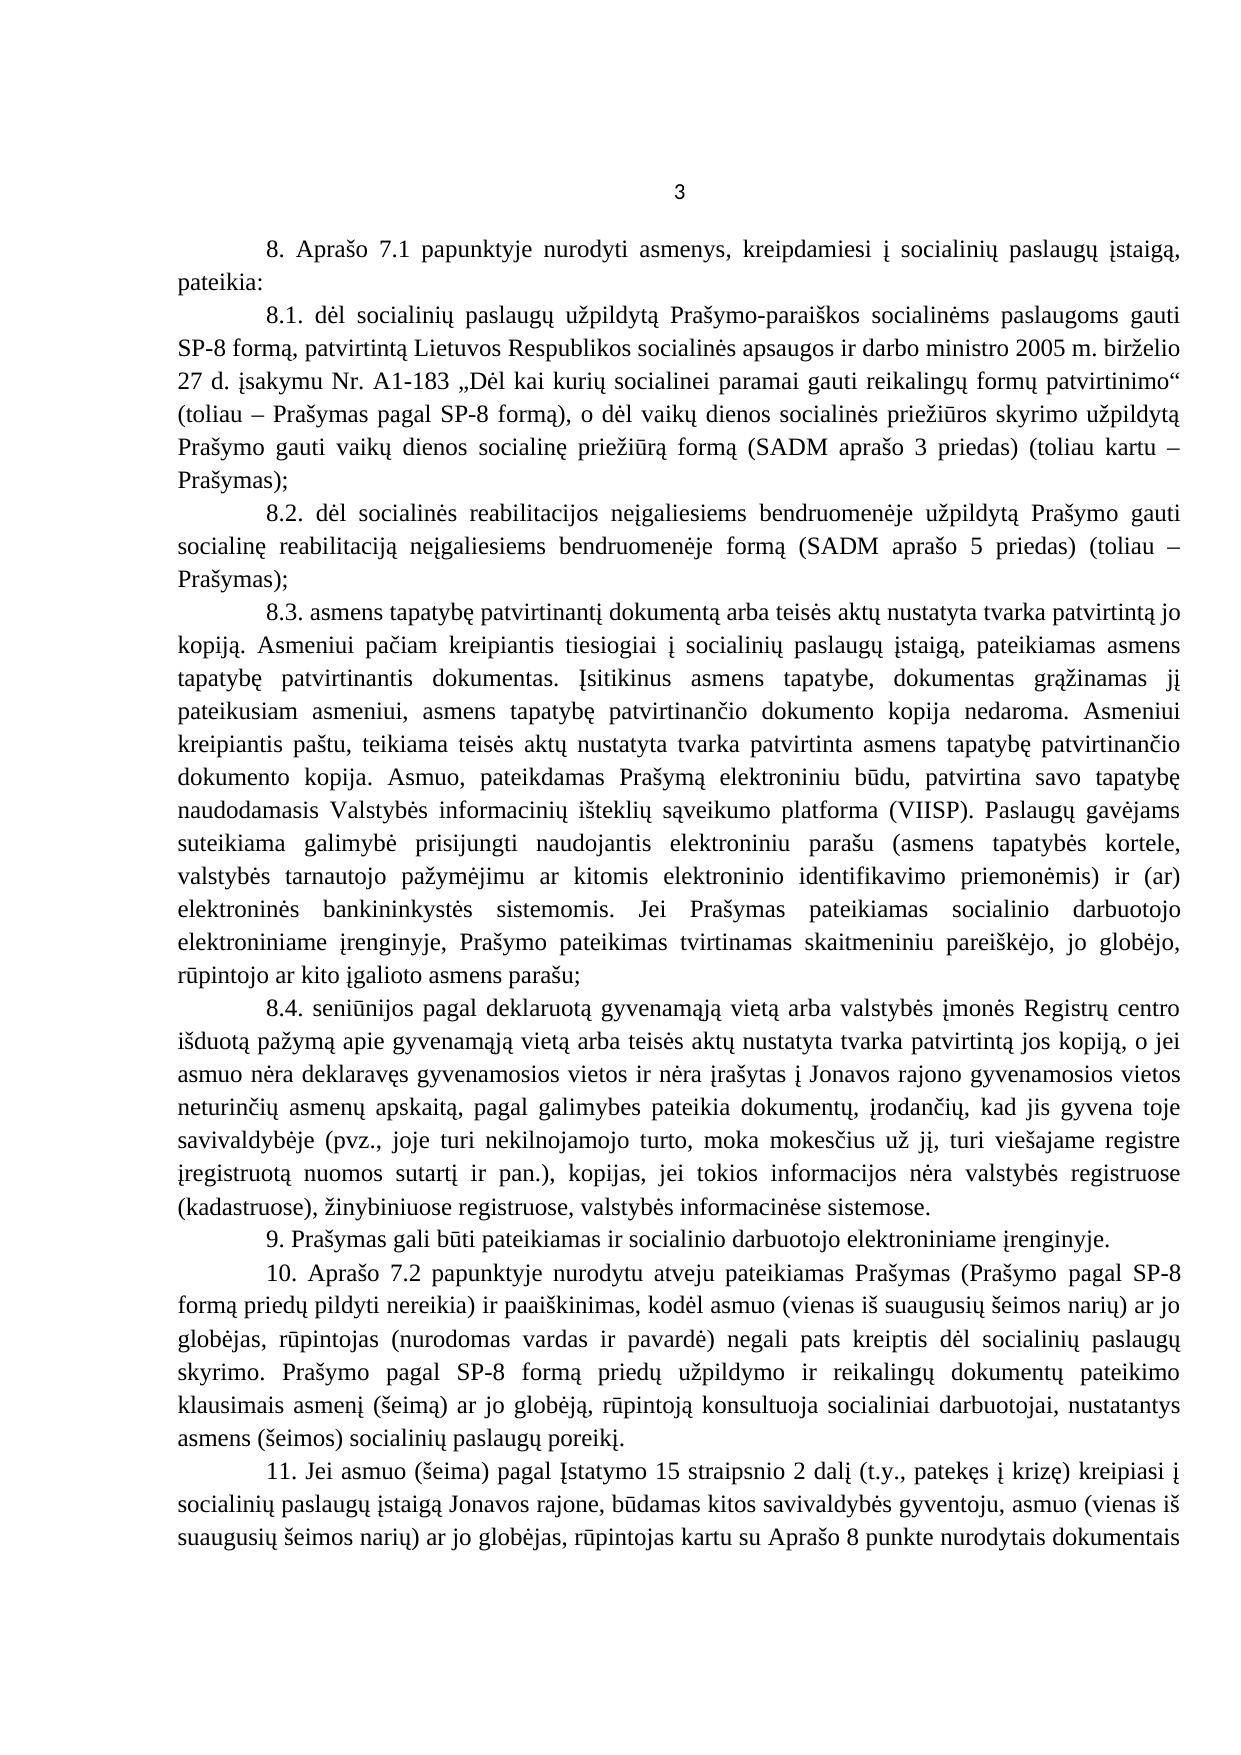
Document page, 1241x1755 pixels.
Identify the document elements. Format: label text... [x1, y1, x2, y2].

text 8. Aprašo 7.1 papunktyje nurodyti asmenys, kreipdamiesi į socialinių paslaugų įstaigą, pateikia: [177, 234, 1181, 296]
text 11. Jei asmuo (šeima) pagal Įstatymo 15 straipsnio 2 dalį (t.y., patekęs į krizę) kreipiasi į socialinių paslaugų įstaigą Jonavos rajone, būdamas kitos savivaldybės gyventoju, asmuo (vienas iš suaugusių šeimos narių) ar jo globėjas, rūpintojas kartu su Aprašo 8 punkte nurodytais dokumentais [177, 1456, 1181, 1551]
text 8.3. asmens tapatybę patvirtinantį dokumentą arba teisės aktų nustatyta tvarka patvirtintą jo kopiją. Asmeniui pačiam kreipiantis tiesiogiai į socialinių paslaugų įstaigą, pateikiamas asmens tapatybę patvirtinantis dokumentas. Įsitikinus asmens tapatybe, dokumentas grąžinamas jį pateikusiam asmeniui, asmens tapatybę patvirtinančio dokumento kopija nedaroma. Asmeniui kreipiantis paštu, teikiama teisės aktų nustatyta tvarka patvirtinta asmens tapatybę patvirtinančio dokumento kopija. Asmuo, pateikdamas Prašymą elektroniniu būdu, patvirtina savo tapatybę naudodamasis Valstybės informacinių išteklių sąveikumo platforma (VIISP). Paslaugų gavėjams suteikiama galimybė prisijungti naudojantis elektroniniu parašu (asmens tapatybės kortele, valstybės tarnautojo pažymėjimu ar kitomis elektroninio identifikavimo priemonėmis) ir (ar) elektroninės bankininkystės sistemomis. Jei Prašymas pateikiamas socialinio darbuotojo elektroniniame įrenginyje, Prašymo pateikimas tvirtinamas skaitmeniniu pareiškėjo, jo globėjo, rūpintojo ar kito įgalioto asmens parašu; [177, 597, 1181, 989]
text 8.4. seniūnijos pagal deklaruotą gyvenamąją vietą arba valstybės įmonės Registrų centro išduotą pažymą apie gyvenamąją vietą arba teisės aktų nustatyta tvarka patvirtintą jos kopiją, o jei asmuo nėra deklaravęs gyvenamosios vietos ir nėra įrašytas į Jonavos rajono gyvenamosios vietos neturinčių asmenų apskaitą, pagal galimybes pateikia dokumentų, įrodančių, kad jis gyvena toje savivaldybėje (pvz., joje turi nekilnojamojo turto, moka mokesčius už jį, turi viešajame registre įregistruotą nuomos sutartį ir pan.), kopijas, jei tokios informacijos nėra valstybės registruose (kadastruose), žinybiniuose registruose, valstybės informacinėse sistemose. [177, 993, 1181, 1220]
text 10. Aprašo 7.2 papunktyje nurodytu atveju pateikiamas Prašymas (Prašymo pagal SP-8 formą priedų pildyti nereikia) ir paaiškinimas, kodėl asmuo (vienas iš suaugusių šeimos narių) ar jo globėjas, rūpintojas (nurodomas vardas ir pavardė) negali pats kreiptis dėl socialinių paslaugų skyrimo. Prašymo pagal SP-8 formą priedų užpildymo ir reikalingų dokumentų pateikimo klausimais asmenį (šeimą) ar jo globėją, rūpintoją konsultuoja socialiniai darbuotojai, nustatantys asmens (šeimos) socialinių paslaugų poreikį. [177, 1258, 1181, 1451]
text 9. Prašymas gali būti pateikiamas ir socialinio darbuotojo elektroniniame įrenginyje. [177, 1224, 1181, 1253]
text 8.2. dėl socialinės reabilitacijos neįgaliesiems bendruomenėje užpildytą Prašymo gauti socialinę reabilitaciją neįgaliesiems bendruomenėje formą (SADM aprašo 5 priedas) (toliau – Prašymas); [177, 498, 1181, 593]
text 8.1. dėl socialinių paslaugų užpildytą Prašymo-paraiškos socialinėms paslaugoms gauti SP-8 formą, patvirtintą Lietuvos Respublikos socialinės apsaugos ir darbo ministro 2005 m. birželio 27 d. įsakymu Nr. A1‑183 „Dėl kai kurių socialinei paramai gauti reikalingų formų patvirtinimo“ (toliau – Prašymas pagal SP-8 formą), o dėl vaikų dienos socialinės priežiūros skyrimo užpildytą Prašymo gauti vaikų dienos socialinę priežiūrą formą (SADM aprašo 3 priedas) (toliau kartu – Prašymas); [177, 300, 1181, 494]
